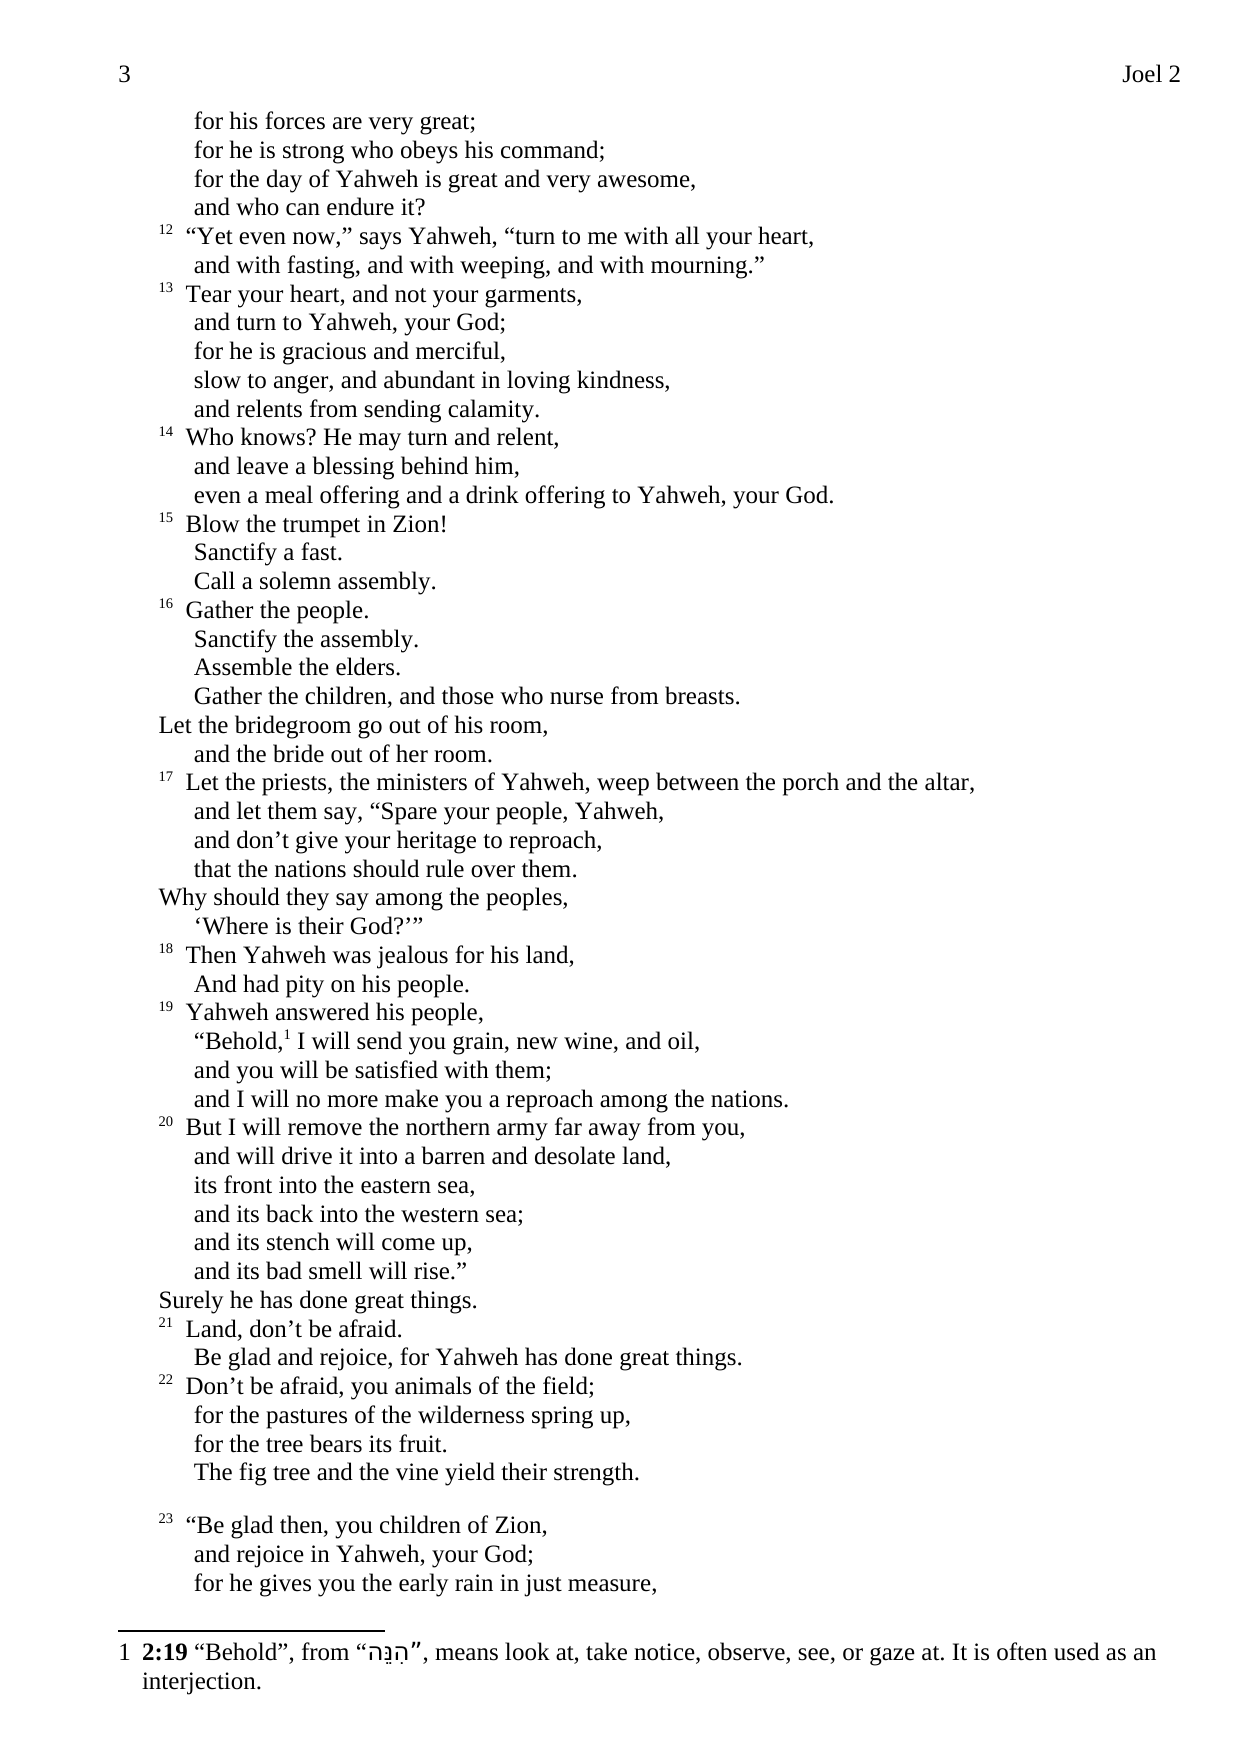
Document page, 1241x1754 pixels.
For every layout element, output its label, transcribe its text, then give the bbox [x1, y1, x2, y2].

text 14 Who knows? He may turn and relent, [158, 422, 1181, 451]
text and relents from sending calamity. [194, 394, 1181, 422]
text and its stench will come up, [194, 1227, 1181, 1256]
text 13 Tear your heart, and not your garments, [158, 279, 1181, 307]
text for he is gracious and merciful, [194, 336, 1181, 365]
text and don’t give your heritage to reproach, [194, 825, 1181, 854]
text even a meal offering and a drink offering to Yahweh, your God. [194, 480, 1181, 509]
text Sanctify a fast. [194, 537, 1181, 566]
text and the bride out of her room. [194, 739, 1181, 767]
text 15 Blow the trumpet in Zion! [158, 509, 1181, 537]
text and with fasting, and with weeping, and with mourning.” [194, 250, 1181, 279]
text and turn to Yahweh, your God; [194, 307, 1181, 336]
text slow to anger, and abundant in loving kindness, [194, 365, 1181, 394]
text 20 But I will remove the northern army far away from you, [158, 1112, 1181, 1141]
text Sanctify the assembly. [194, 624, 1181, 652]
text 21 Land, don’t be afraid. [158, 1314, 1181, 1342]
text Surely he has done great things. [158, 1285, 1181, 1314]
text for he gives you the early rain in just measure, [194, 1568, 1181, 1597]
text that the nations should rule over them. [194, 854, 1181, 882]
text 23 “Be glad then, you children of Zion, [158, 1510, 1181, 1539]
text and who can endure it? [194, 192, 1181, 221]
text and leave a blessing behind him, [194, 451, 1181, 480]
text Let the bridegroom go out of his room, [158, 710, 1181, 739]
text And had pity on his people. [194, 969, 1181, 997]
text and I will no more make you a reproach among the nations. [194, 1084, 1181, 1112]
text its front into the eastern sea, [194, 1170, 1181, 1199]
text for the pastures of the wilderness spring up, [194, 1400, 1181, 1429]
text for his forces are very great; [194, 106, 1181, 135]
text for the tree bears its fruit. [194, 1429, 1181, 1457]
text 22 Don’t be afraid, you animals of the field; [158, 1371, 1181, 1400]
text “Behold, I will send you grain, new wine, and oil, [194, 1026, 1181, 1055]
text Call a solemn assembly. [194, 566, 1181, 595]
text and its bad smell will rise.” [194, 1256, 1181, 1285]
text and rejoice in Yahweh, your God; [194, 1539, 1181, 1568]
text 16 Gather the people. [158, 595, 1181, 624]
text and its back into the western sea; [194, 1199, 1181, 1227]
text for the day of Yahweh is great and very awesome, [194, 164, 1181, 192]
text The fig tree and the vine yield their strength. [194, 1457, 1181, 1486]
text and will drive it into a barren and desolate land, [194, 1141, 1181, 1170]
text and you will be satisfied with them; [194, 1055, 1181, 1084]
text and let them say, “Spare your people, Yahweh, [194, 796, 1181, 825]
text 19 Yahweh answered his people, [158, 997, 1181, 1026]
text ‘Where is their God?’” [194, 911, 1181, 940]
text Gather the children, and those who nurse from breasts. [194, 681, 1181, 710]
text 18 Then Yahweh was jealous for his land, [158, 940, 1181, 969]
text 2:19 “Behold”, from “הִנֵּה”, means look at, take notice, observe, see, or gaze at. It is often used as an interjection. [118, 1637, 1181, 1695]
text Be glad and rejoice, for Yahweh has done great things. [194, 1342, 1181, 1371]
text for he is strong who obeys his command; [194, 135, 1181, 164]
text 17 Let the priests, the ministers of Yahweh, weep between the porch and the altar, [158, 767, 1181, 796]
text Why should they say among the peoples, [158, 882, 1181, 911]
text 12 “Yet even now,” says Yahweh, “turn to me with all your heart, [158, 221, 1181, 250]
text Assemble the elders. [194, 652, 1181, 681]
